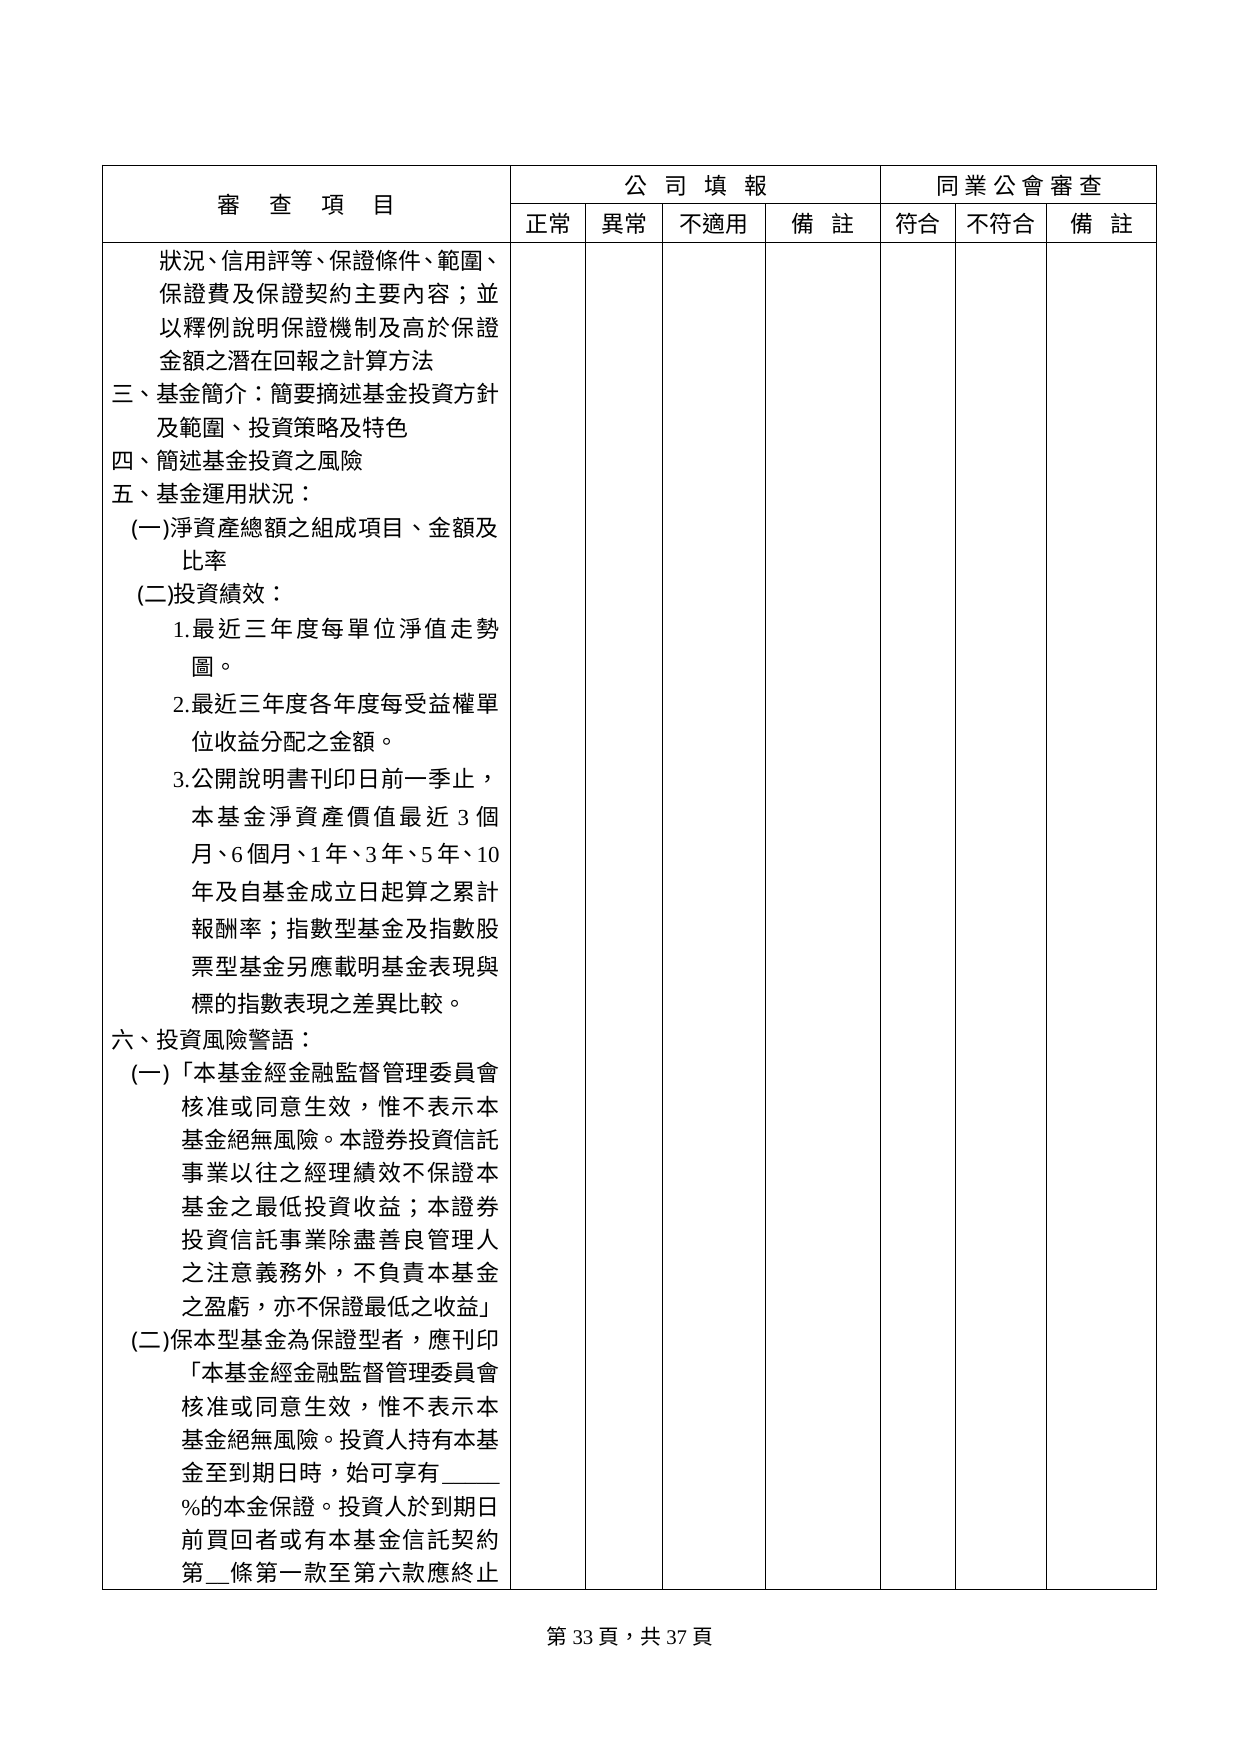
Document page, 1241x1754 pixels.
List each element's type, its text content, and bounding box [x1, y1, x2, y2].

table_cell 正常 [511, 204, 585, 242]
table_header 審 查 項 目 [103, 166, 510, 242]
table_cell [663, 243, 765, 1588]
table_cell 符合 [881, 204, 955, 242]
table_cell [1047, 243, 1156, 1588]
table_cell 備 註 [1047, 204, 1156, 242]
table_cell 備 註 [766, 204, 880, 242]
table_cell [881, 243, 955, 1588]
table_cell [766, 243, 880, 1588]
table_cell 不適用 [663, 204, 765, 242]
table_cell [586, 243, 662, 1588]
table_cell 狀況、信用評等、保證條件、範圍、保證費及保證契約主要內容；並以釋例說明保證機制及高於保證金額之潛在回報之計算方法 三、基金簡介：簡要摘述基金投資方針及範圍、投資策略及特色 四、簡述基金投資之風險 五、基金運用狀況： (一)淨資產總額之組成項目、金額及比率 (二)投資績效： 1.最近三年度每單位淨值走勢圖。 2.最近三年度各年度每受益權單位收益分配之金額。 3.公開說明書刊印日前一季止，本基金淨資產價值最近3個月、6個月、1年、3年、5年、10年及自基金成立日起算之累計報酬率；指數型基金及指數股票型基金另應載明基金表現與標的指數表現之差異比較。 六、投資風險警語： (一)「本基金經金融監督管理委員會核准或同意生效，惟不表示本基金絕無風險。本證券投資信託事業以往之經理績效不保證本基金之最低投資收益；本證券投資信託事業除盡善良管理人之注意義務外，不負責本基金之盈虧，亦不保證最低之收益」 (二)保本型基金為保證型者，應刊印「本基金經金融監督管理委員會核准或同意生效，惟不表示本基金絕無風險。投資人持有本基金至到期日時，始可享有_____%的本金保證。投資人於到期日前買回者或有本基金信託契約第__條第一款至第六款應終止 [103, 243, 510, 1588]
table_header 同 業 公 會 審 查 [881, 166, 1156, 203]
table_cell 異常 [586, 204, 662, 242]
table_cell 不符合 [956, 204, 1046, 242]
table_cell [956, 243, 1046, 1588]
table_cell [511, 243, 585, 1588]
table_header 公 司 填 報 [511, 166, 880, 203]
